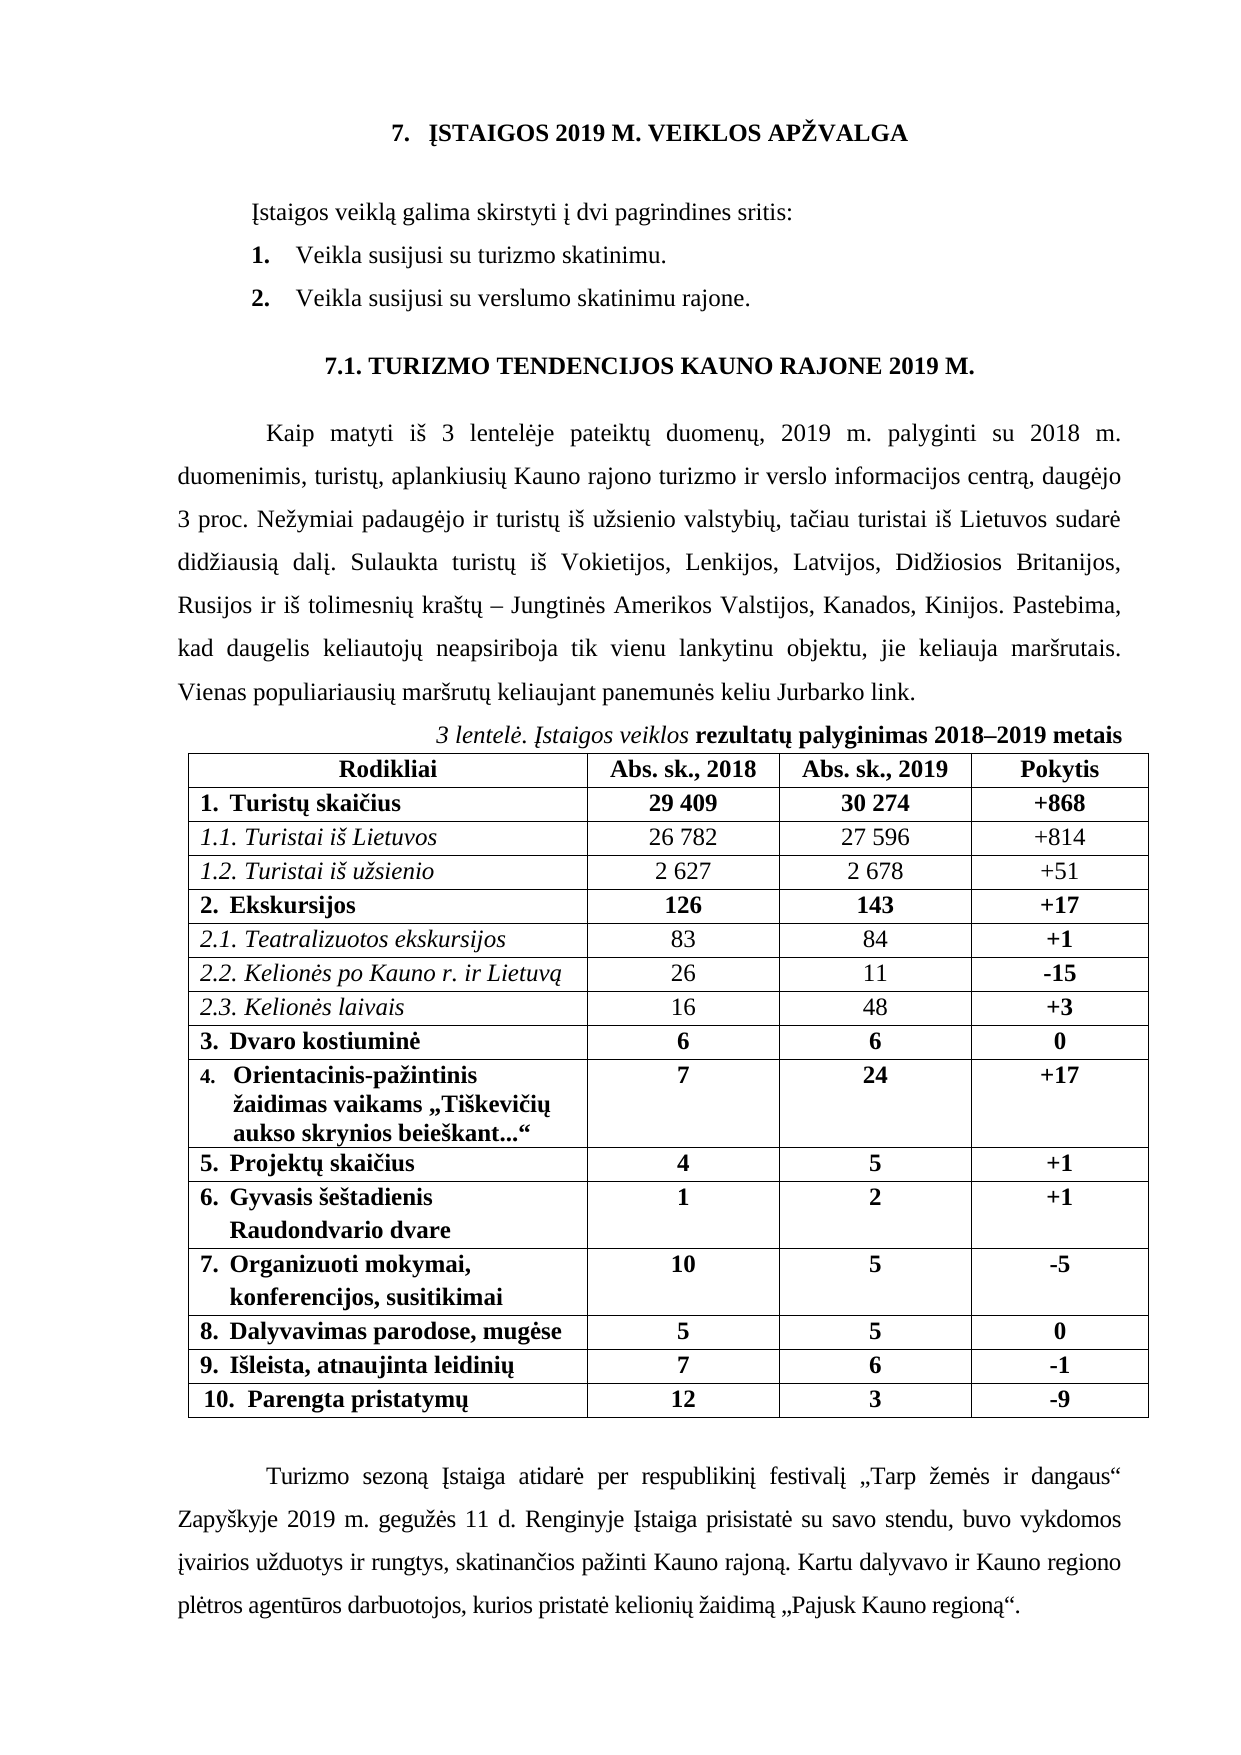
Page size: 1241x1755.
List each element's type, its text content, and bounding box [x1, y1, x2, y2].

table_cell 84 [780, 924, 971, 957]
table_cell 9. Išleista, atnaujinta leidinių [189, 1350, 587, 1383]
table_cell 5 [780, 1249, 971, 1315]
table_cell +868 [972, 788, 1148, 821]
text Turizmo sezoną Įstaiga atidarė per respublikinį festivalį „Tarp žemės ir dangaus“ Zapyškyje 2019 m. gegužės 11 d. Renginyje Įstaiga prisistatė su savo stendu, buvo vykdomos įvairios užduotys ir rungtys, skatinančios pažinti Kauno rajoną. Kartu dalyvavo ir Kauno regiono plėtros agentūros darbuotojos, kurios pristatė kelionių žaidimą „Pajusk Kauno regioną“. [177, 1461, 1122, 1619]
table_cell 143 [780, 890, 971, 923]
table_header Rodikliai [189, 754, 587, 787]
table_cell 83 [588, 924, 779, 957]
table_cell +814 [972, 822, 1148, 855]
table_cell +1 [972, 1182, 1148, 1248]
table_cell 2 678 [780, 856, 971, 889]
table_cell 7. Organizuoti mokymai, konferencijos, susitikimai [189, 1249, 587, 1315]
table_cell 4 [588, 1148, 779, 1181]
table_cell 5 [780, 1148, 971, 1181]
text 2. Veikla susijusi su verslumo skatinimu rajone. [251, 283, 1122, 312]
table_cell 6 [780, 1026, 971, 1059]
table_cell 1 [588, 1182, 779, 1248]
table_cell +1 [972, 924, 1148, 957]
table_cell 6 [588, 1026, 779, 1059]
table_cell 2.1. Teatralizuotos ekskursijos [189, 924, 587, 957]
table_cell 126 [588, 890, 779, 923]
table_header Abs. sk., 2018 [588, 754, 779, 787]
table_cell 5 [780, 1316, 971, 1349]
table_cell +17 [972, 890, 1148, 923]
text Įstaigos veiklą galima skirstyti į dvi pagrindines sritis: [177, 197, 1122, 226]
table_cell +51 [972, 856, 1148, 889]
table_cell 4. Orientacinis-pažintinis žaidimas vaikams „Tiškevičių aukso skrynios beieškant...“ [189, 1060, 587, 1147]
table_cell 2.2. Kelionės po Kauno r. ir Lietuvą [189, 958, 587, 991]
table_cell 3. Dvaro kostiuminė [189, 1026, 587, 1059]
table_cell 48 [780, 992, 971, 1025]
text 1. Veikla susijusi su turizmo skatinimu. [251, 240, 1122, 269]
table_cell 2. Ekskursijos [189, 890, 587, 923]
table_cell 27 596 [780, 822, 971, 855]
table_cell 0 [972, 1316, 1148, 1349]
table_cell 7 [588, 1350, 779, 1383]
table_cell 2 [780, 1182, 971, 1248]
table_cell 11 [780, 958, 971, 991]
table_cell 6. Gyvasis šeštadienis Raudondvario dvare [189, 1182, 587, 1248]
table_cell -1 [972, 1350, 1148, 1383]
table_cell -9 [972, 1384, 1148, 1417]
text 7. ĮSTAIGOS 2019 M. VEIKLOS APŽVALGA [177, 118, 1122, 147]
table_cell 12 [588, 1384, 779, 1417]
table_cell 3 [780, 1384, 971, 1417]
table_cell 2.3. Kelionės laivais [189, 992, 587, 1025]
table_cell +3 [972, 992, 1148, 1025]
table_cell 1.2. Turistai iš užsienio [189, 856, 587, 889]
text 7.1. TURIZMO TENDENCIJOS KAUNO RAJONE 2019 M. [177, 351, 1122, 379]
table_cell 10. Parengta pristatymų [189, 1384, 587, 1417]
table_cell 24 [780, 1060, 971, 1147]
table_header Abs. sk., 2019 [780, 754, 971, 787]
table_cell 5. Projektų skaičius [189, 1148, 587, 1181]
table_cell +1 [972, 1148, 1148, 1181]
table_cell 1.1. Turistai iš Lietuvos [189, 822, 587, 855]
table_cell 30 274 [780, 788, 971, 821]
table_cell 16 [588, 992, 779, 1025]
text 3 lentelė. Įstaigos veiklos rezultatų palyginimas 2018–2019 metais [177, 720, 1122, 748]
table_cell 2 627 [588, 856, 779, 889]
table_cell 6 [780, 1350, 971, 1383]
table_cell 5 [588, 1316, 779, 1349]
table_cell 10 [588, 1249, 779, 1315]
table_cell 8. Dalyvavimas parodose, mugėse [189, 1316, 587, 1349]
table_cell 26 782 [588, 822, 779, 855]
table_cell 7 [588, 1060, 779, 1147]
table_cell -5 [972, 1249, 1148, 1315]
table_cell 29 409 [588, 788, 779, 821]
table_cell -15 [972, 958, 1148, 991]
table_cell 0 [972, 1026, 1148, 1059]
table_header Pokytis [972, 754, 1148, 787]
table_cell +17 [972, 1060, 1148, 1147]
table_cell 1. Turistų skaičius [189, 788, 587, 821]
table_cell 26 [588, 958, 779, 991]
text Kaip matyti iš 3 lentelėje pateiktų duomenų, 2019 m. palyginti su 2018 m. duomenimis, turistų, aplankiusių Kauno rajono turizmo ir verslo informacijos centrą, daugėjo 3 proc. Nežymiai padaugėjo ir turistų iš užsienio valstybių, tačiau turistai iš Lietuvos sudarė didžiausią dalį. Sulaukta turistų iš Vokietijos, Lenkijos, Latvijos, Didžiosios Britanijos, Rusijos ir iš tolimesnių kraštų – Jungtinės Amerikos Valstijos, Kanados, Kinijos. Pastebima, kad daugelis keliautojų neapsiriboja tik vienu lankytinu objektu, jie keliauja maršrutais. Vienas populiariausių maršrutų keliaujant panemunės keliu Jurbarko link. [177, 418, 1122, 705]
